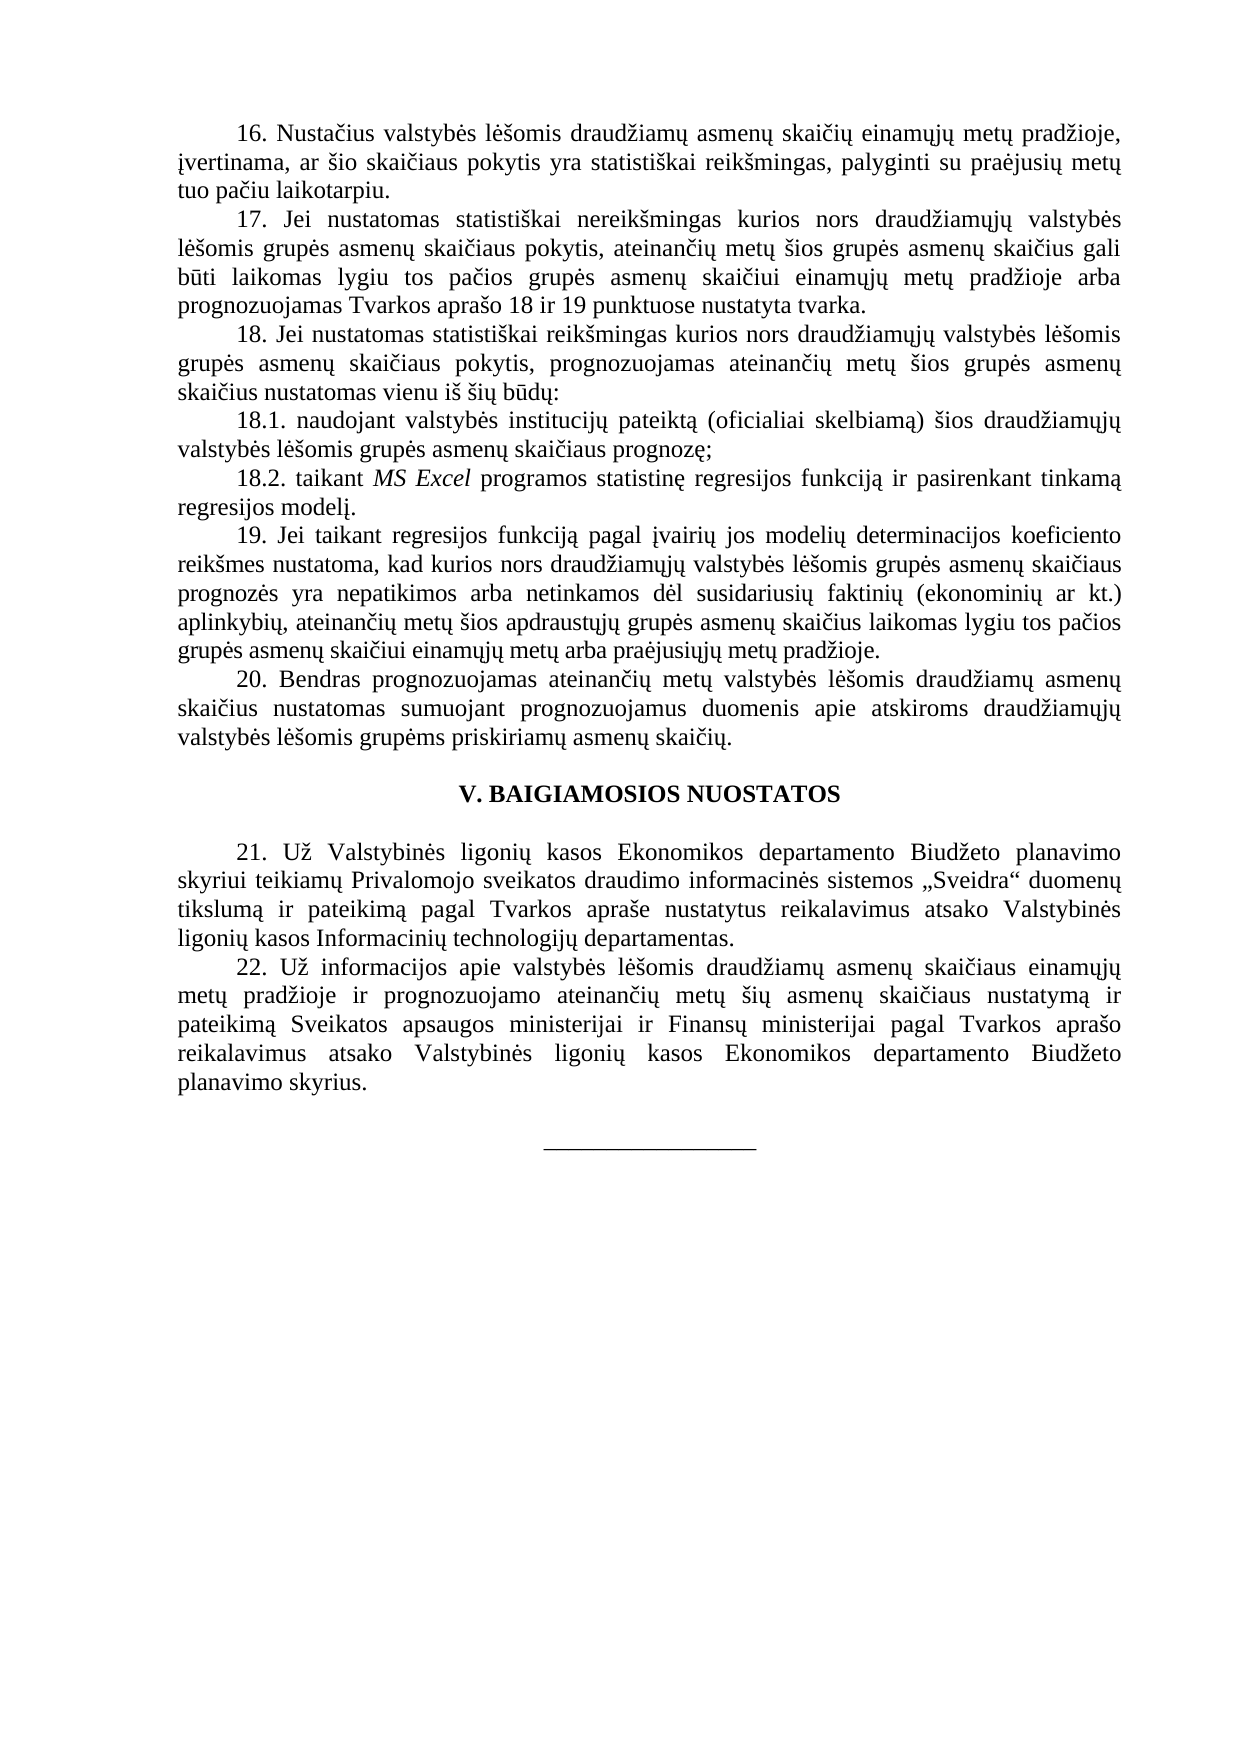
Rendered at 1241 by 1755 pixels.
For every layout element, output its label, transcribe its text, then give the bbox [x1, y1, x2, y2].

text 17. Jei nustatomas statistiškai nereikšmingas kurios nors draudžiamųjų valstybės lėšomis grupės asmenų skaičiaus pokytis, ateinančių metų šios grupės asmenų skaičius gali būti laikomas lygiu tos pačios grupės asmenų skaičiui einamųjų metų pradžioje arba prognozuojamas Tvarkos aprašo 18 ir 19 punktuose nustatyta tvarka. [177, 204, 1122, 319]
text 18.2. taikant MS Excel programos statistinę regresijos funkciją ir pasirenkant tinkamą regresijos modelį. [177, 463, 1122, 521]
text 19. Jei taikant regresijos funkciją pagal įvairių jos modelių determinacijos koeficiento reikšmes nustatoma, kad kurios nors draudžiamųjų valstybės lėšomis grupės asmenų skaičiaus prognozės yra nepatikimos arba netinkamos dėl susidariusių faktinių (ekonominių ar kt.) aplinkybių, ateinančių metų šios apdraustųjų grupės asmenų skaičius laikomas lygiu tos pačios grupės asmenų skaičiui einamųjų metų arba praėjusiųjų metų pradžioje. [177, 521, 1122, 664]
text 20. Bendras prognozuojamas ateinančių metų valstybės lėšomis draudžiamų asmenų skaičius nustatomas sumuojant prognozuojamus duomenis apie atskiroms draudžiamųjų valstybės lėšomis grupėms priskiriamų asmenų skaičių. [177, 664, 1122, 751]
text 16. Nustačius valstybės lėšomis draudžiamų asmenų skaičių einamųjų metų pradžioje, įvertinama, ar šio skaičiaus pokytis yra statistiškai reikšmingas, palyginti su praėjusių metų tuo pačiu laikotarpiu. [177, 118, 1122, 204]
text 21. Už Valstybinės ligonių kasos Ekonomikos departamento Biudžeto planavimo skyriui teikiamų Privalomojo sveikatos draudimo informacinės sistemos „Sveidra“ duomenų tikslumą ir pateikimą pagal Tvarkos apraše nustatytus reikalavimus atsako Valstybinės ligonių kasos Informacinių technologijų departamentas. [177, 837, 1122, 952]
text V. BAIGIAMOSIOS NUOSTATOS [177, 779, 1122, 808]
text 18. Jei nustatomas statistiškai reikšmingas kurios nors draudžiamųjų valstybės lėšomis grupės asmenų skaičiaus pokytis, prognozuojamas ateinančių metų šios grupės asmenų skaičius nustatomas vienu iš šių būdų: [177, 319, 1122, 406]
text 18.1. naudojant valstybės institucijų pateiktą (oficialiai skelbiamą) šios draudžiamųjų valstybės lėšomis grupės asmenų skaičiaus prognozę; [177, 406, 1122, 463]
text _________________ [177, 1124, 1122, 1153]
text 22. Už informacijos apie valstybės lėšomis draudžiamų asmenų skaičiaus einamųjų metų pradžioje ir prognozuojamo ateinančių metų šių asmenų skaičiaus nustatymą ir pateikimą Sveikatos apsaugos ministerijai ir Finansų ministerijai pagal Tvarkos aprašo reikalavimus atsako Valstybinės ligonių kasos Ekonomikos departamento Biudžeto planavimo skyrius. [177, 952, 1122, 1096]
